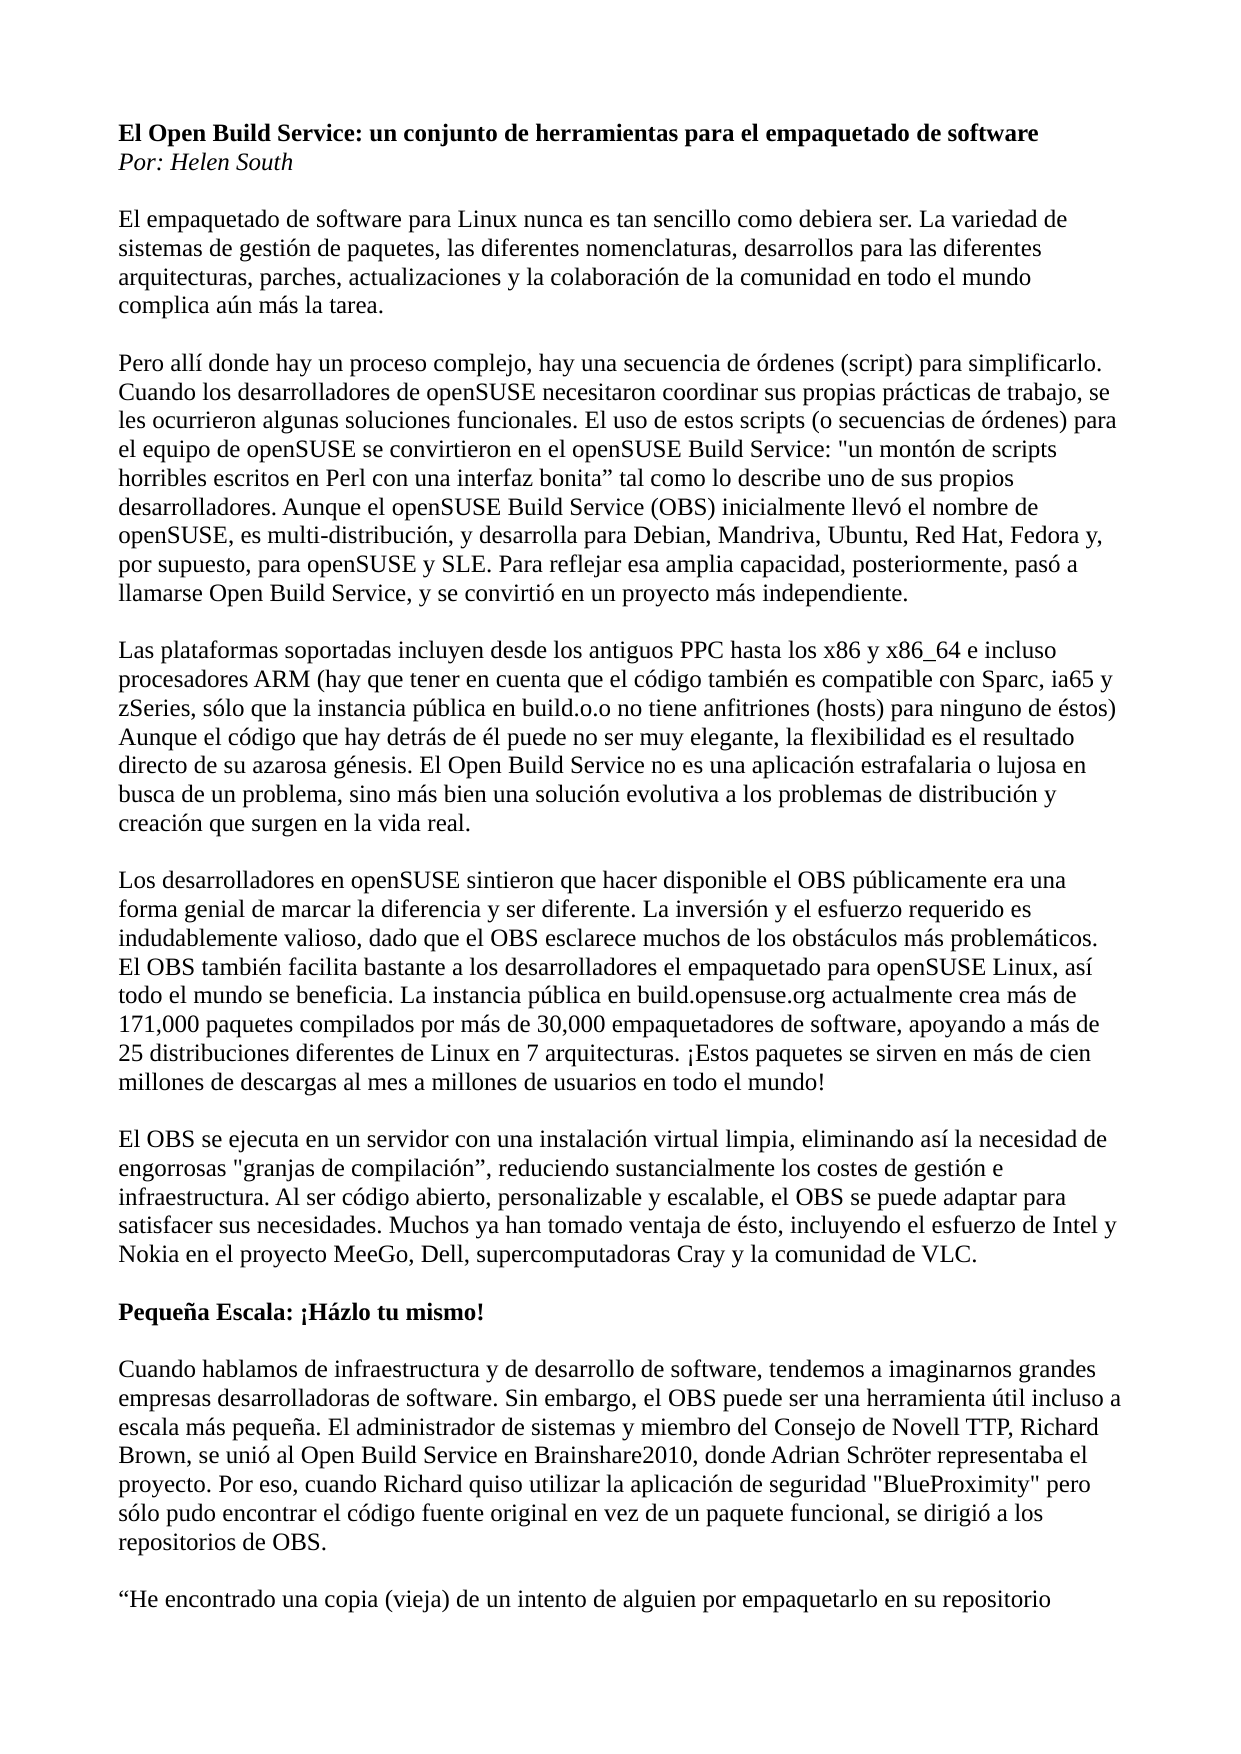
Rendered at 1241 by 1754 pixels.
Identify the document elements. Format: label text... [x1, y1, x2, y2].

text El Open Build Service: un conjunto de herramientas para el empaquetado de software [118, 118, 1122, 147]
text El OBS se ejecuta en un servidor con una instalación virtual limpia, eliminando así la necesidad de engorrosas "granjas de compilación”, reduciendo sustancialmente los costes de gestión e infraestructura. Al ser código abierto, personalizable y escalable, el OBS se puede adaptar para satisfacer sus necesidades. Muchos ya han tomado ventaja de ésto, incluyendo el esfuerzo de Intel y Nokia en el proyecto MeeGo, Dell, supercomputadoras Cray y la comunidad de VLC. [118, 1124, 1122, 1268]
text Pero allí donde hay un proceso complejo, hay una secuencia de órdenes (script) para simplificarlo. Cuando los desarrolladores de openSUSE necesitaron coordinar sus propias prácticas de trabajo, se les ocurrieron algunas soluciones funcionales. El uso de estos scripts (o secuencias de órdenes) para el equipo de openSUSE se convirtieron en el openSUSE Build Service: "un montón de scripts horribles escritos en Perl con una interfaz bonita” tal como lo describe uno de sus propios desarrolladores. Aunque el openSUSE Build Service (OBS) inicialmente llevó el nombre de openSUSE, es multi-distribución, y desarrolla para Debian, Mandriva, Ubuntu, Red Hat, Fedora y, por supuesto, para openSUSE y SLE. Para reflejar esa amplia capacidad, posteriormente, pasó a llamarse Open Build Service, y se convirtió en un proyecto más independiente. [118, 348, 1122, 607]
text El empaquetado de software para Linux nunca es tan sencillo como debiera ser. La variedad de sistemas de gestión de paquetes, las diferentes nomenclaturas, desarrollos para las diferentes arquitecturas, parches, actualizaciones y la colaboración de la comunidad en todo el mundo complica aún más la tarea. [118, 204, 1122, 319]
text Los desarrolladores en openSUSE sintieron que hacer disponible el OBS públicamente era una forma genial de marcar la diferencia y ser diferente. La inversión y el esfuerzo requerido es indudablemente valioso, dado que el OBS esclarece muchos de los obstáculos más problemáticos. El OBS también facilita bastante a los desarrolladores el empaquetado para openSUSE Linux, así todo el mundo se beneficia. La instancia pública en build.opensuse.org actualmente crea más de 171,000 paquetes compilados por más de 30,000 empaquetadores de software, apoyando a más de 25 distribuciones diferentes de Linux en 7 arquitecturas. ¡Estos paquetes se sirven en más de cien millones de descargas al mes a millones de usuarios en todo el mundo! [118, 866, 1122, 1096]
text Las plataformas soportadas incluyen desde los antiguos PPC hasta los x86 y x86_64 e incluso procesadores ARM (hay que tener en cuenta que el código también es compatible con Sparc, ia65 y zSeries, sólo que la instancia pública en build.o.o no tiene anfitriones (hosts) para ninguno de éstos) Aunque el código que hay detrás de él puede no ser muy elegante, la flexibilidad es el resultado directo de su azarosa génesis. El Open Build Service no es una aplicación estrafalaria o lujosa en busca de un problema, sino más bien una solución evolutiva a los problemas de distribución y creación que surgen en la vida real. [118, 636, 1122, 837]
text Cuando hablamos de infraestructura y de desarrollo de software, tendemos a imaginarnos grandes empresas desarrolladoras de software. Sin embargo, el OBS puede ser una herramienta útil incluso a escala más pequeña. El administrador de sistemas y miembro del Consejo de Novell TTP, Richard Brown, se unió al Open Build Service en Brainshare2010, donde Adrian Schröter representaba el proyecto. Por eso, cuando Richard quiso utilizar la aplicación de seguridad "BlueProximity" pero sólo pudo encontrar el código fuente original en vez de un paquete funcional, se dirigió a los repositorios de OBS. [118, 1354, 1122, 1556]
text Pequeña Escala: ¡Házlo tu mismo! [118, 1297, 1122, 1326]
text Por: Helen South [118, 147, 1122, 176]
text “He encontrado una copia (vieja) de un intento de alguien por empaquetarlo en su repositorio [118, 1584, 1122, 1613]
